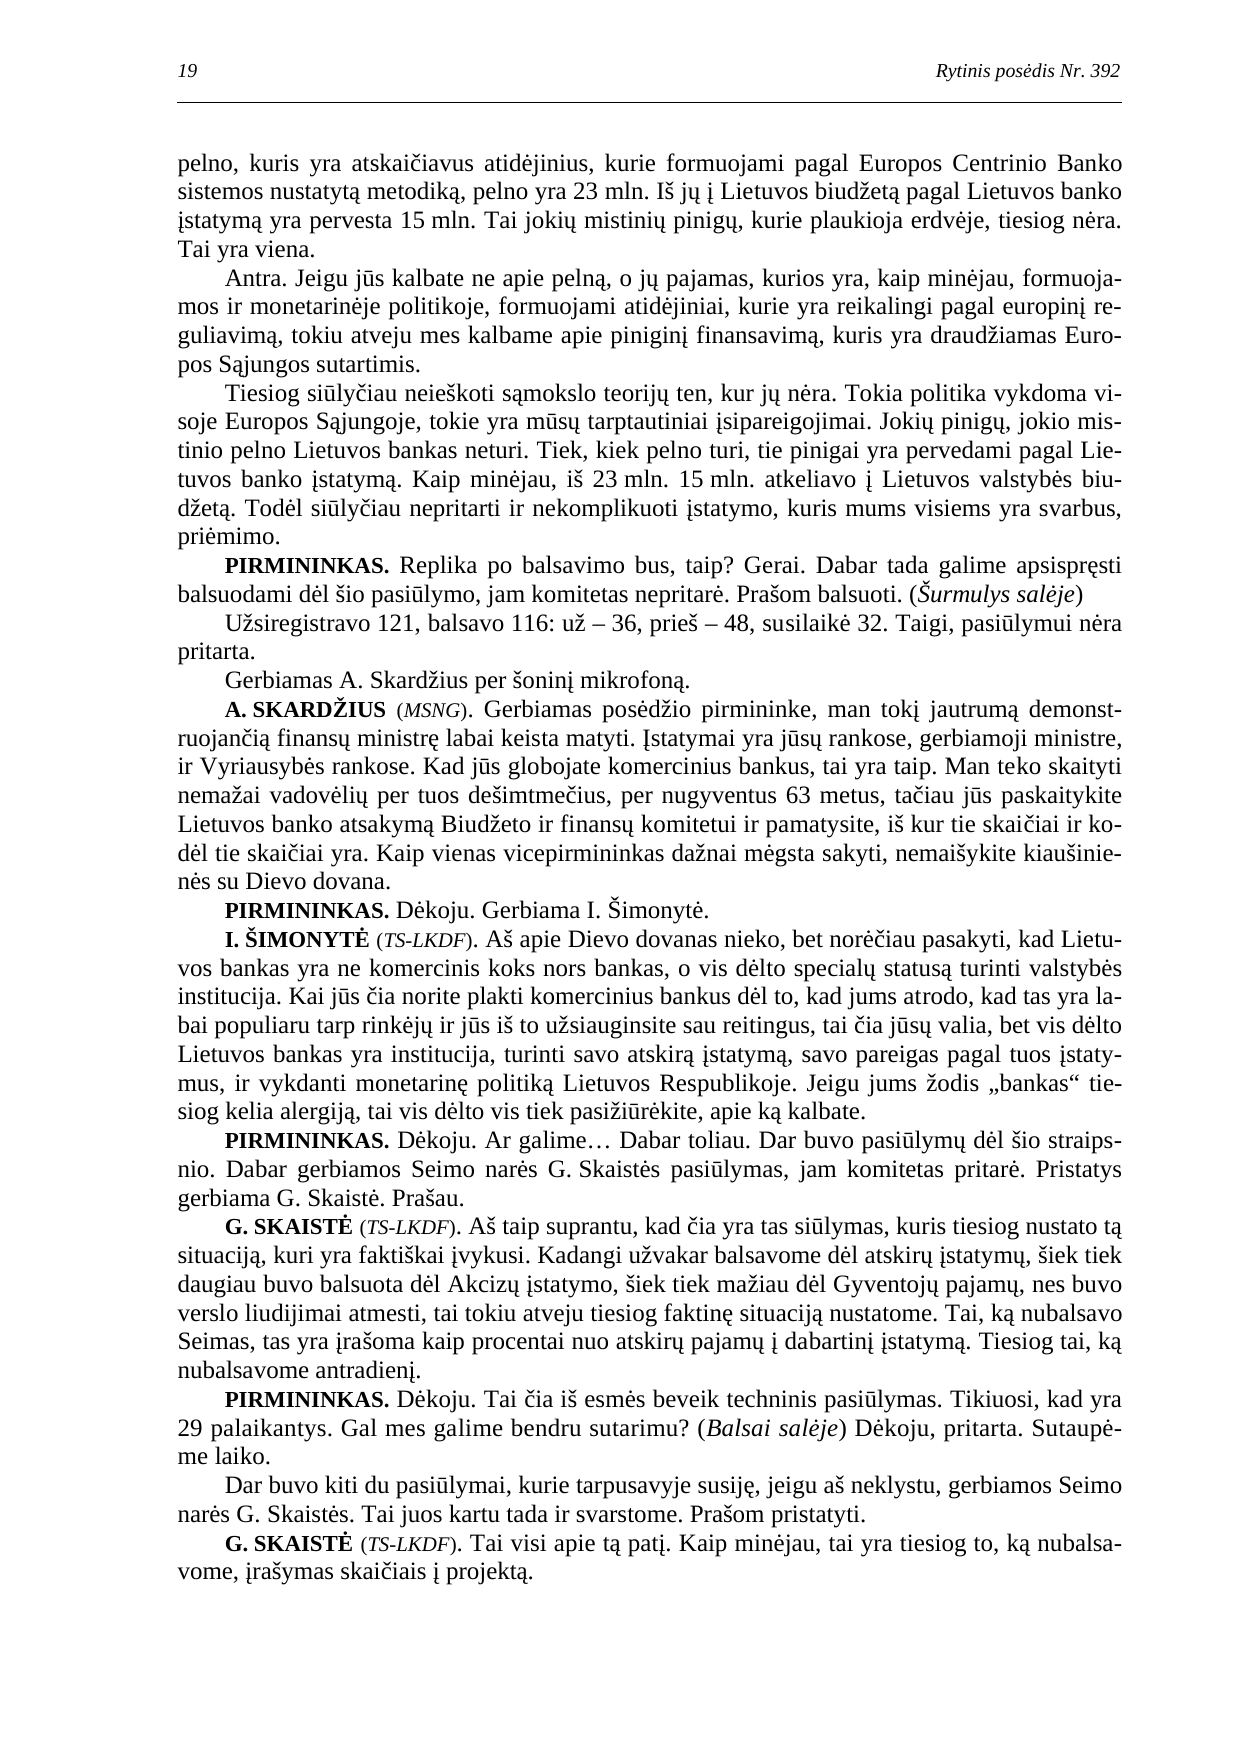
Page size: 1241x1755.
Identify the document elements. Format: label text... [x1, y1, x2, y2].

text G. SKAISTĖ (TS-LKDF). Tai vi­si apie tą pa­tį. Kaip mi­nė­jau, tai yra tie­siog to, ką nu­bal­sa­vo­me, įra­šy­mas skai­čiais į pro­jek­tą. [177, 1528, 1122, 1585]
text Už­si­re­gist­ra­vo 121, bal­sa­vo 116: už – 36, prieš – 48, su­si­lai­kė 32. Tai­gi, pa­siū­ly­mui nė­ra pri­tar­ta. [177, 608, 1122, 665]
text PIRMININKAS. Dė­ko­ju. Tai čia iš es­mės be­veik tech­ni­nis pa­siū­ly­mas. Ti­kiuo­si, kad yra 29 pa­lai­kan­tys. Gal mes ga­li­me ben­dru su­ta­ri­mu? (Bal­sai sa­lė­je) Dė­ko­ju, pri­tar­ta. Su­tau­pė­me lai­ko. [177, 1384, 1122, 1470]
text pel­no, ku­ris yra at­skai­čia­vus ati­dė­ji­nius, ku­rie for­muo­ja­mi pa­gal Eu­ro­pos Cen­tri­nio Ban­ko sis­te­mos nu­sta­ty­tą me­to­di­ką, pel­no yra 23 mln. Iš jų į Lie­tu­vos biu­dže­tą pa­gal Lie­tu­vos ban­ko įsta­ty­mą yra per­ves­ta 15 mln. Tai jo­kių mis­ti­nių pi­ni­gų, ku­rie plau­kio­ja erd­vė­je, tie­siog nė­ra. Tai yra vie­na. [177, 148, 1122, 263]
text I. ŠIMONYTĖ (TS-LKDF). Aš apie Die­vo do­va­nas nie­ko, bet no­rė­čiau pa­sa­ky­ti, kad Lie­tu­vos ban­kas yra ne ­ko­mer­ci­nis koks nors ban­kas, o vis dėl­to spe­cia­lų sta­tu­są tu­rin­ti vals­ty­bės ins­ti­tu­ci­ja. Kai jūs čia no­ri­te plak­ti ko­mer­ci­nius ban­kus dėl to, kad jums at­ro­do, kad tas yra la­bai po­pu­lia­ru tarp rin­kė­jų ir jūs iš to už­si­au­gin­si­te sau rei­tin­gus, tai čia jū­sų va­lia, bet vis dėl­to Lie­tu­vos ban­kas yra ins­ti­tu­ci­ja, tu­rin­ti sa­vo at­ski­rą įsta­ty­mą, sa­vo pa­rei­gas pa­gal tuos įsta­ty­mus, ir vyk­dan­ti mo­ne­ta­ri­nę po­li­ti­ką Lie­tu­vos Res­pub­li­ko­je. Jei­gu jums žo­dis „ban­kas“ tie­siog ke­lia aler­gi­ją, tai vis dėl­to vis tiek pa­si­žiū­rė­ki­te, apie ką kal­ba­te. [177, 924, 1122, 1125]
text G. SKAISTĖ (TS-LKDF). Aš taip su­pran­tu, kad čia yra tas siū­ly­mas, ku­ris tie­siog nu­sta­to tą si­tu­a­ci­ją, ku­ri yra fak­tiš­kai įvy­ku­si. Ka­dan­gi už­va­kar bal­sa­vo­me dėl at­ski­rų įsta­ty­mų, šiek tiek dau­giau bu­vo bal­suo­ta dėl Ak­ci­zų įsta­ty­mo, šiek tiek ma­žiau dėl Gy­ven­to­jų pa­ja­mų, nes bu­vo ver­slo liu­di­ji­mai at­mes­ti, tai to­kiu at­ve­ju tie­siog fak­ti­nę si­tu­a­ci­ją nu­sta­to­me. Tai, ką nu­bal­sa­vo Sei­mas, tas yra įra­šo­ma kaip pro­cen­tai nuo at­ski­rų pa­ja­mų į da­bar­ti­nį įsta­ty­mą. Tie­siog tai, ką nu­bal­sa­vo­me ant­ra­die­nį. [177, 1211, 1122, 1384]
text PIRMININKAS. Dė­ko­ju. Ar ga­li­me… Da­bar to­liau. Dar bu­vo pa­siū­ly­mų dėl šio straips­nio. Da­bar ger­bia­mos Sei­mo na­rės G. Skais­tės pa­siū­ly­mas, jam ko­mi­te­tas pri­ta­rė. Pri­sta­tys ger­bia­ma G. Skais­tė. Pra­šau. [177, 1125, 1122, 1211]
text An­tra. Jei­gu jūs kal­ba­te ne apie pel­ną, o jų pa­ja­mas, ku­rios yra, kaip mi­nė­jau, for­muo­ja­mos ir mo­ne­ta­ri­nė­je po­li­ti­ko­je, for­muo­ja­mi ati­dė­ji­niai, ku­rie yra rei­ka­lin­gi pa­gal eu­ro­pi­nį re­gu­lia­vi­mą, to­kiu at­ve­ju mes kal­ba­me apie pi­ni­gi­nį fi­nan­sa­vi­mą, ku­ris yra drau­džia­mas Eu­ro­pos Są­jun­gos su­tar­ti­mis. [177, 263, 1122, 378]
text PIRMININKAS. Dė­ko­ju. Ger­bia­ma I. Ši­mo­ny­tė. [177, 895, 1122, 924]
text Dar bu­vo ki­ti du pa­siū­ly­mai, ku­rie tar­pu­sa­vy­je su­si­ję, jei­gu aš ne­klys­tu, ger­bia­mos Sei­mo na­rės G. Skais­tės. Tai juos kar­tu ta­da ir svars­to­me. Pra­šom pri­sta­ty­ti. [177, 1470, 1122, 1528]
text A. SKARDŽIUS (MSNG). Ger­bia­mas po­sė­džio pir­mi­nin­ke, man to­kį jaut­ru­mą de­monst­ruo­jan­čią fi­nan­sų mi­nist­rę la­bai keis­ta ma­ty­ti. Įsta­ty­mai yra jū­sų ran­ko­se, ger­bia­mo­ji mi­nist­re, ir Vy­riau­sy­bės ran­ko­se. Kad jūs glo­bo­ja­te ko­mer­ci­nius ban­kus, tai yra taip. Man te­ko skai­ty­ti ne­ma­žai va­do­vė­lių per tuos de­šimt­me­čius, per nu­gy­ven­tus 63 me­tus, ta­čiau jūs pa­skai­ty­ki­te Lie­tu­vos ban­ko at­sa­ky­mą Biu­dže­to ir fi­nan­sų ko­mi­te­tui ir pa­ma­ty­si­te, iš kur tie skai­čiai ir ko­dėl tie skai­čiai yra. Kaip vie­nas vi­ce­pir­mi­nin­kas daž­nai mėgs­ta sa­ky­ti, ne­mai­šy­ki­te kiau­ši­nie­nės su Die­vo do­va­na. [177, 694, 1122, 895]
text Ger­bia­mas A. Skar­džius per šo­ni­nį mik­ro­fo­ną. [177, 665, 1122, 694]
text Tie­siog siū­ly­čiau ne­ieš­ko­ti są­moks­lo te­ori­jų ten, kur jų nė­ra. To­kia po­li­ti­ka vyk­do­ma vi­so­je Eu­ro­pos Są­jun­go­je, to­kie yra mū­sų tarp­tau­ti­niai įsi­pa­rei­go­ji­mai. Jo­kių pi­ni­gų, jo­kio mis­ti­nio pel­no Lie­tu­vos ban­kas ne­tu­ri. Tiek, kiek pel­no tu­ri, tie pi­ni­gai yra per­ve­da­mi pa­gal Lie­tu­vos ban­ko įsta­ty­mą. Kaip mi­nė­jau, iš 23 mln. 15 mln. at­ke­lia­vo į Lie­tu­vos vals­ty­bės biu­džetą. To­dėl siū­ly­čiau ne­pri­tar­ti ir ne­kom­pli­kuo­ti įsta­ty­mo, ku­ris mums vi­siems yra svar­bus, pri­ėmi­mo. [177, 378, 1122, 550]
text PIRMININKAS. Re­pli­ka po bal­sa­vi­mo bus, taip? Ge­rai. Da­bar ta­da ga­li­me ap­si­spręs­ti bal­suo­da­mi dėl šio pa­siū­ly­mo, jam ko­mi­te­tas ne­pri­ta­rė. Pra­šom bal­suo­ti. (Šur­mu­lys sa­lė­je) [177, 550, 1122, 608]
